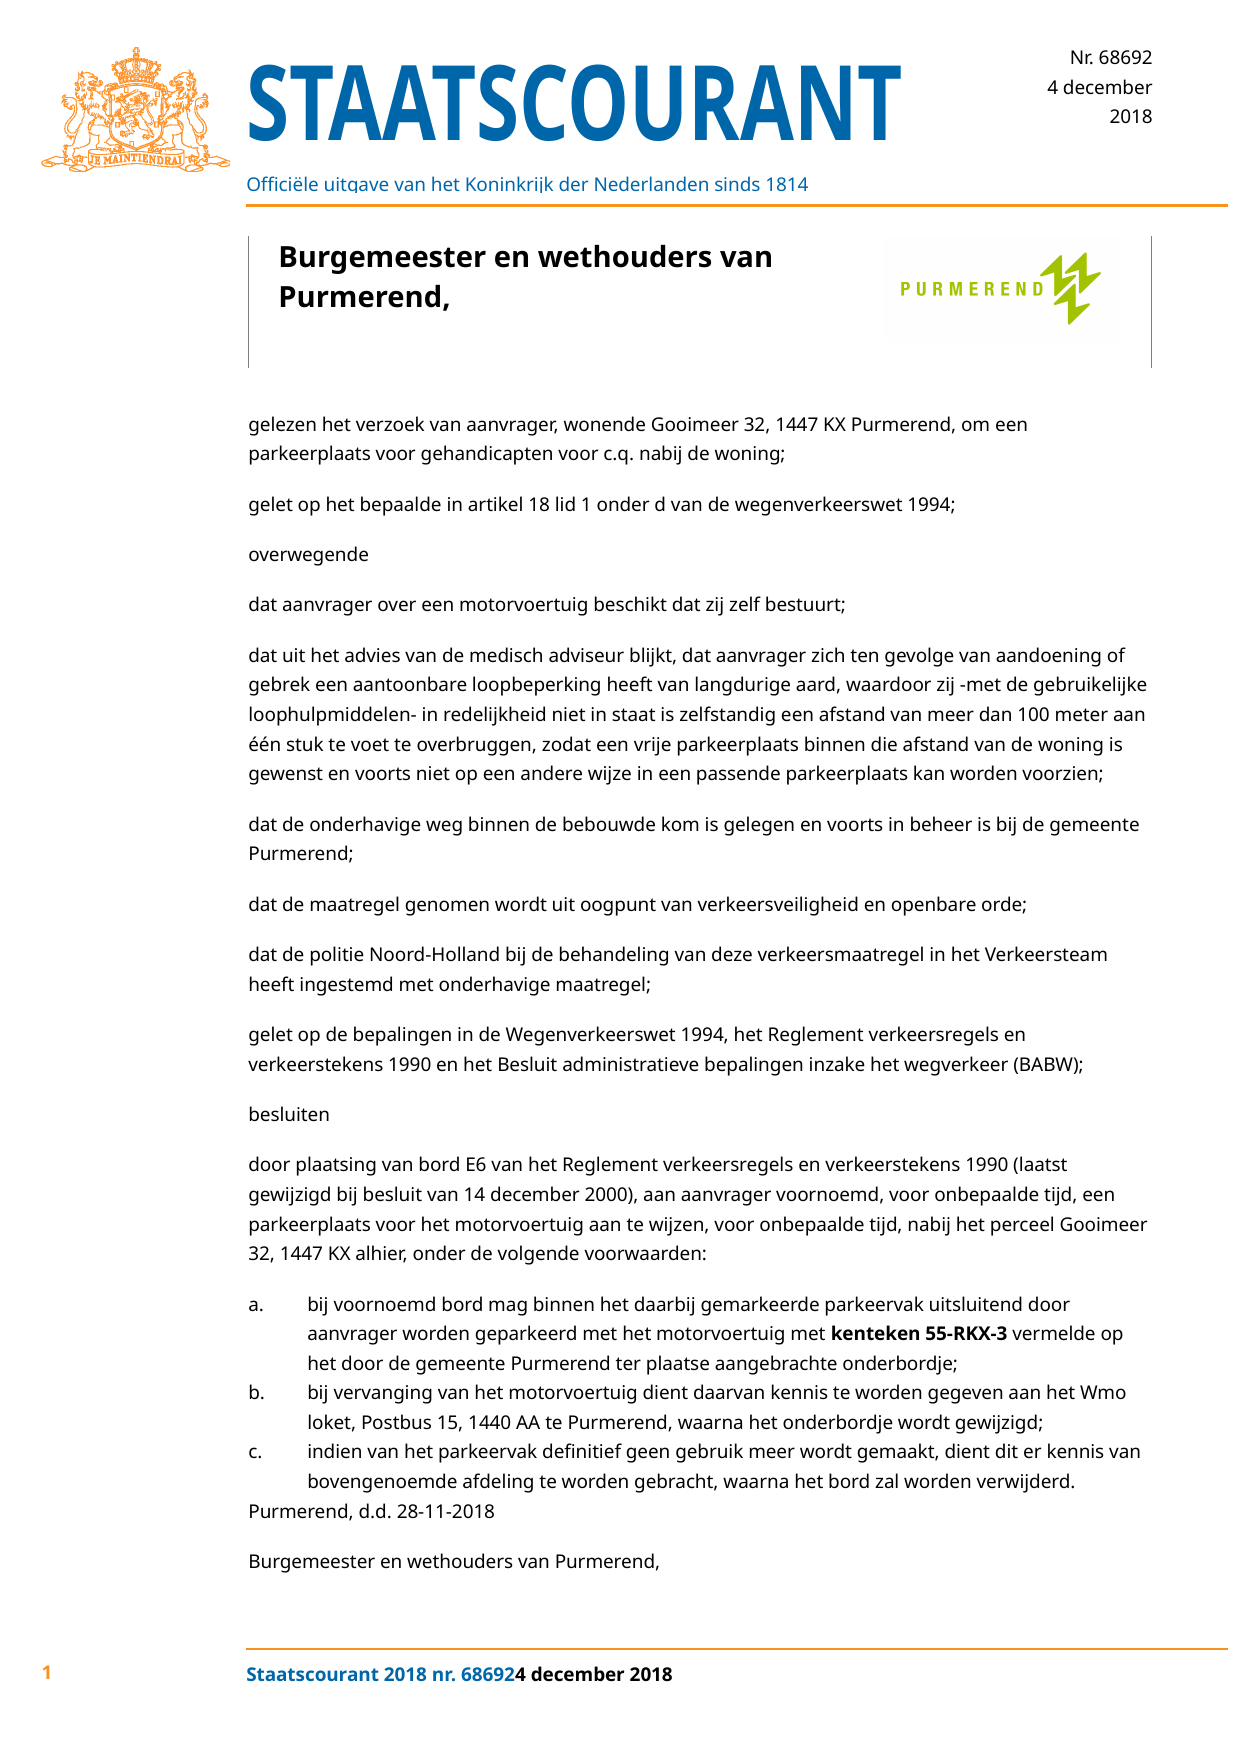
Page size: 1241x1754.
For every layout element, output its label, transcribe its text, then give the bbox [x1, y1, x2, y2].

text gelet op het bepaalde in artikel 18 lid 1 onder d van de wegenverkeerswet 1994; [248, 491, 1152, 517]
text dat de politie Noord-Holland bij de behandeling van deze verkeersmaatregel in het Verkeersteam heeft ingestemd met onderhavige maatregel; [248, 941, 1152, 997]
list bij voornoemd bord mag binnen het daarbij gemarkeerde parkeervak uitsluitend door aanvrager worden geparkeerd met het motorvoertuig met kenteken 55-RKX-3 vermelde op het door de gemeente Purmerend ter plaatse aangebrachte onderbordje; [248, 1291, 1152, 1376]
picture [882, 236, 1119, 342]
text dat de onderhavige weg binnen de bebouwde kom is gelegen en voorts in beheer is bij de gemeente Purmerend; [248, 811, 1152, 866]
list indien van het parkeervak definitief geen gebruik meer wordt gemaakt, dient dit er kennis van bovengenoemde afdeling te worden gebracht, waarna het bord zal worden verwijderd. [248, 1439, 1152, 1494]
text dat de maatregel genomen wordt uit oogpunt van verkeersveiligheid en openbare orde; [248, 891, 1152, 917]
table_header Burgemeester en wethouders van Purmerend, [249, 236, 850, 368]
list bij vervanging van het motorvoertuig dient daarvan kennis te worden gegeven aan het Wmo loket, Postbus 15, 1440 AA te Purmerend, waarna het onderbordje wordt gewijzigd; [248, 1379, 1152, 1435]
text Burgemeester en wethouders van Purmerend, [248, 1548, 1152, 1574]
text overwegende [248, 541, 1152, 567]
text gelezen het verzoek van aanvrager, wonende Gooimeer 32, 1447 KX Purmerend, om een parkeerplaats voor gehandicapten voor c.q. nabij de woning; [248, 411, 1152, 466]
text dat uit het advies van de medisch adviseur blijkt, dat aanvrager zich ten gevolge van aandoening of gebrek een aantoonbare loopbeperking heeft van langdurige aard, waardoor zij -met de gebruikelijke loophulpmiddelen- in redelijkheid niet in staat is zelfstandig een afstand van meer dan 100 meter aan één stuk te voet te overbruggen, zodat een vrije parkeerplaats binnen die afstand van de woning is gewenst en voorts niet op een andere wijze in een passende parkeerplaats kan worden voorzien; [248, 642, 1152, 786]
table_header [850, 236, 1151, 368]
text gelet op de bepalingen in de Wegenverkeerswet 1994, het Reglement verkeersregels en verkeerstekens 1990 en het Besluit administratieve bepalingen inzake het wegverkeer (BABW); [248, 1021, 1152, 1077]
picture [41, 47, 231, 172]
text Purmerend, d.d. 28-11-2018 [248, 1498, 1152, 1524]
text dat aanvrager over een motorvoertuig beschikt dat zij zelf bestuurt; [248, 592, 1152, 617]
text door plaatsing van bord E6 van het Reglement verkeersregels en verkeerstekens 1990 (laatst gewijzigd bij besluit van 14 december 2000), aan aanvrager voornoemd, voor onbepaalde tijd, een parkeerplaats voor het motorvoertuig aan te wijzen, voor onbepaalde tijd, nabij het perceel Gooimeer 32, 1447 KX alhier, onder de volgende voorwaarden: [248, 1152, 1152, 1266]
text besluiten [248, 1101, 1152, 1127]
